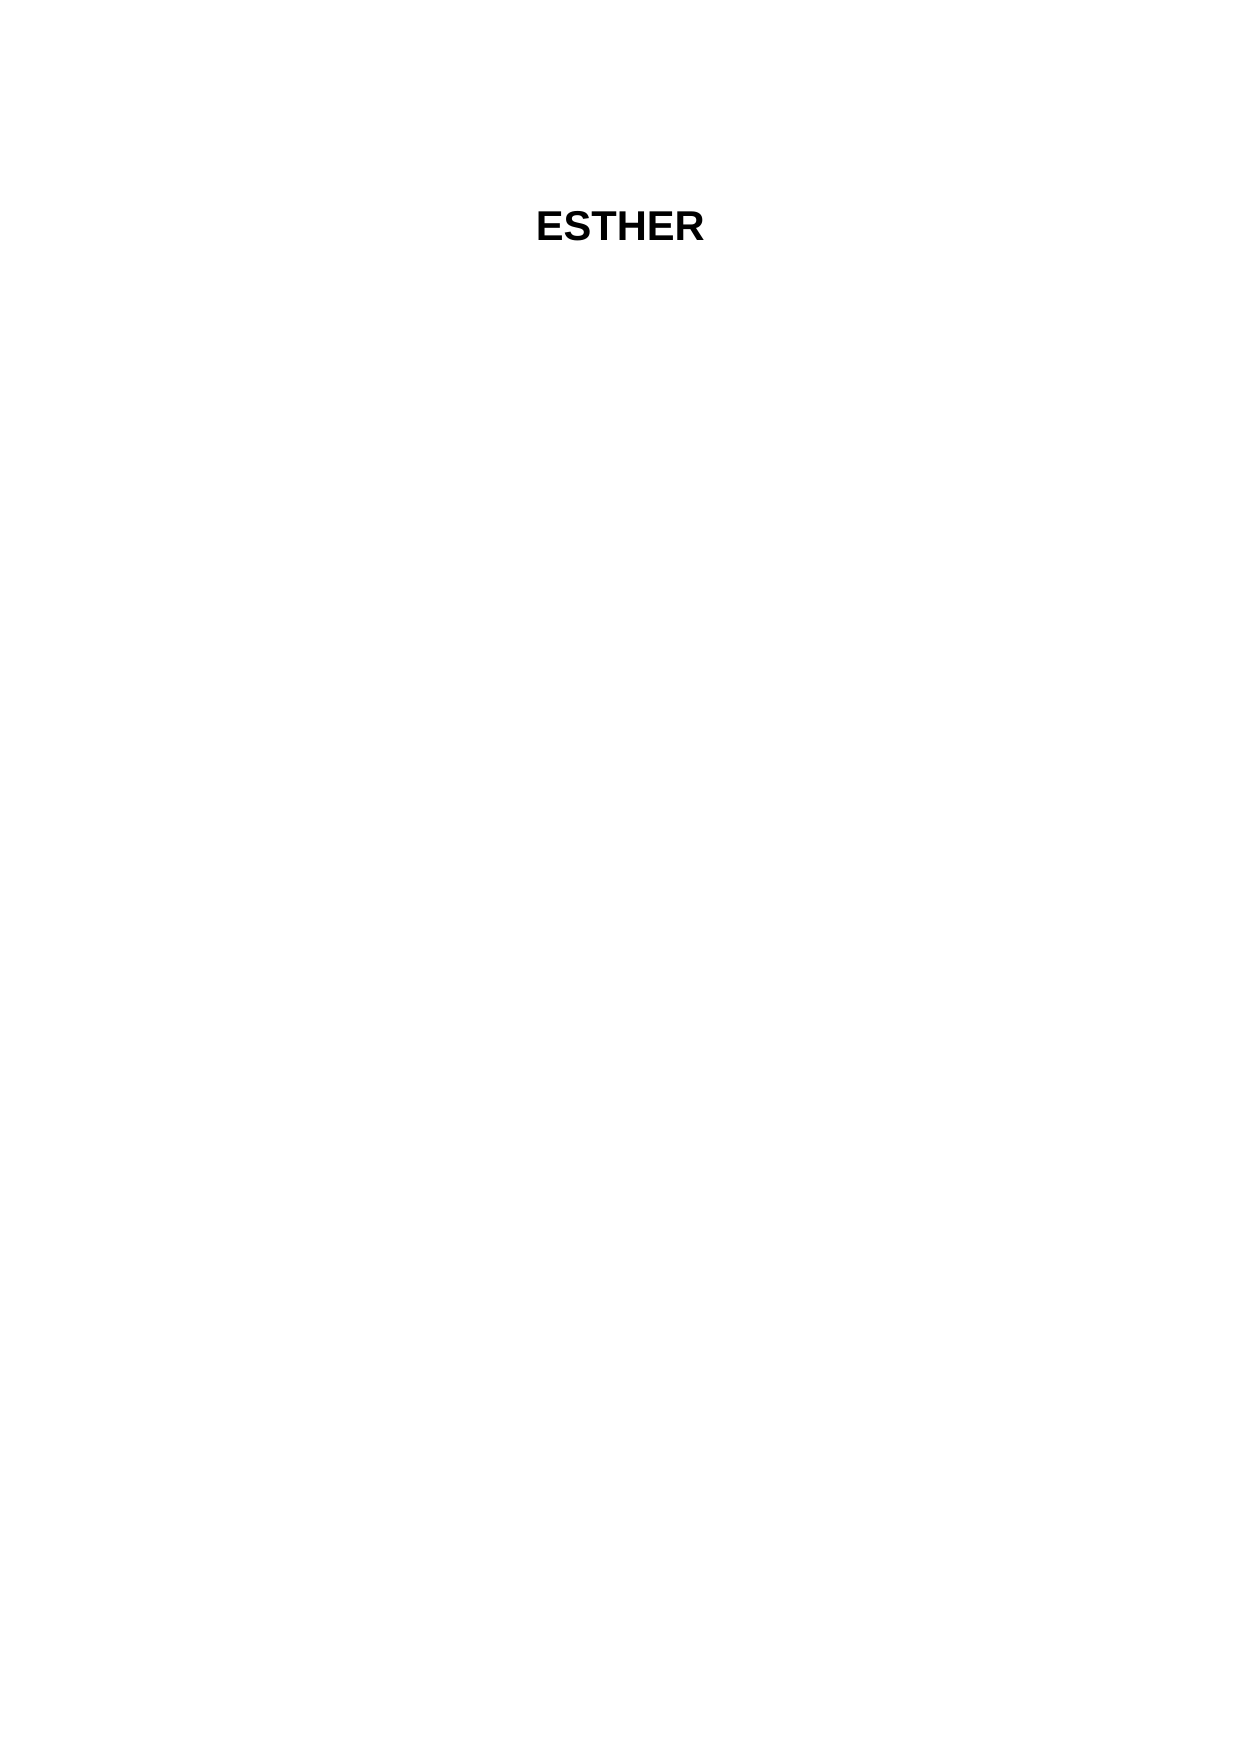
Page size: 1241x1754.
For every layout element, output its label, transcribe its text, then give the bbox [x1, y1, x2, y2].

title ESTHER [118, 201, 1122, 249]
